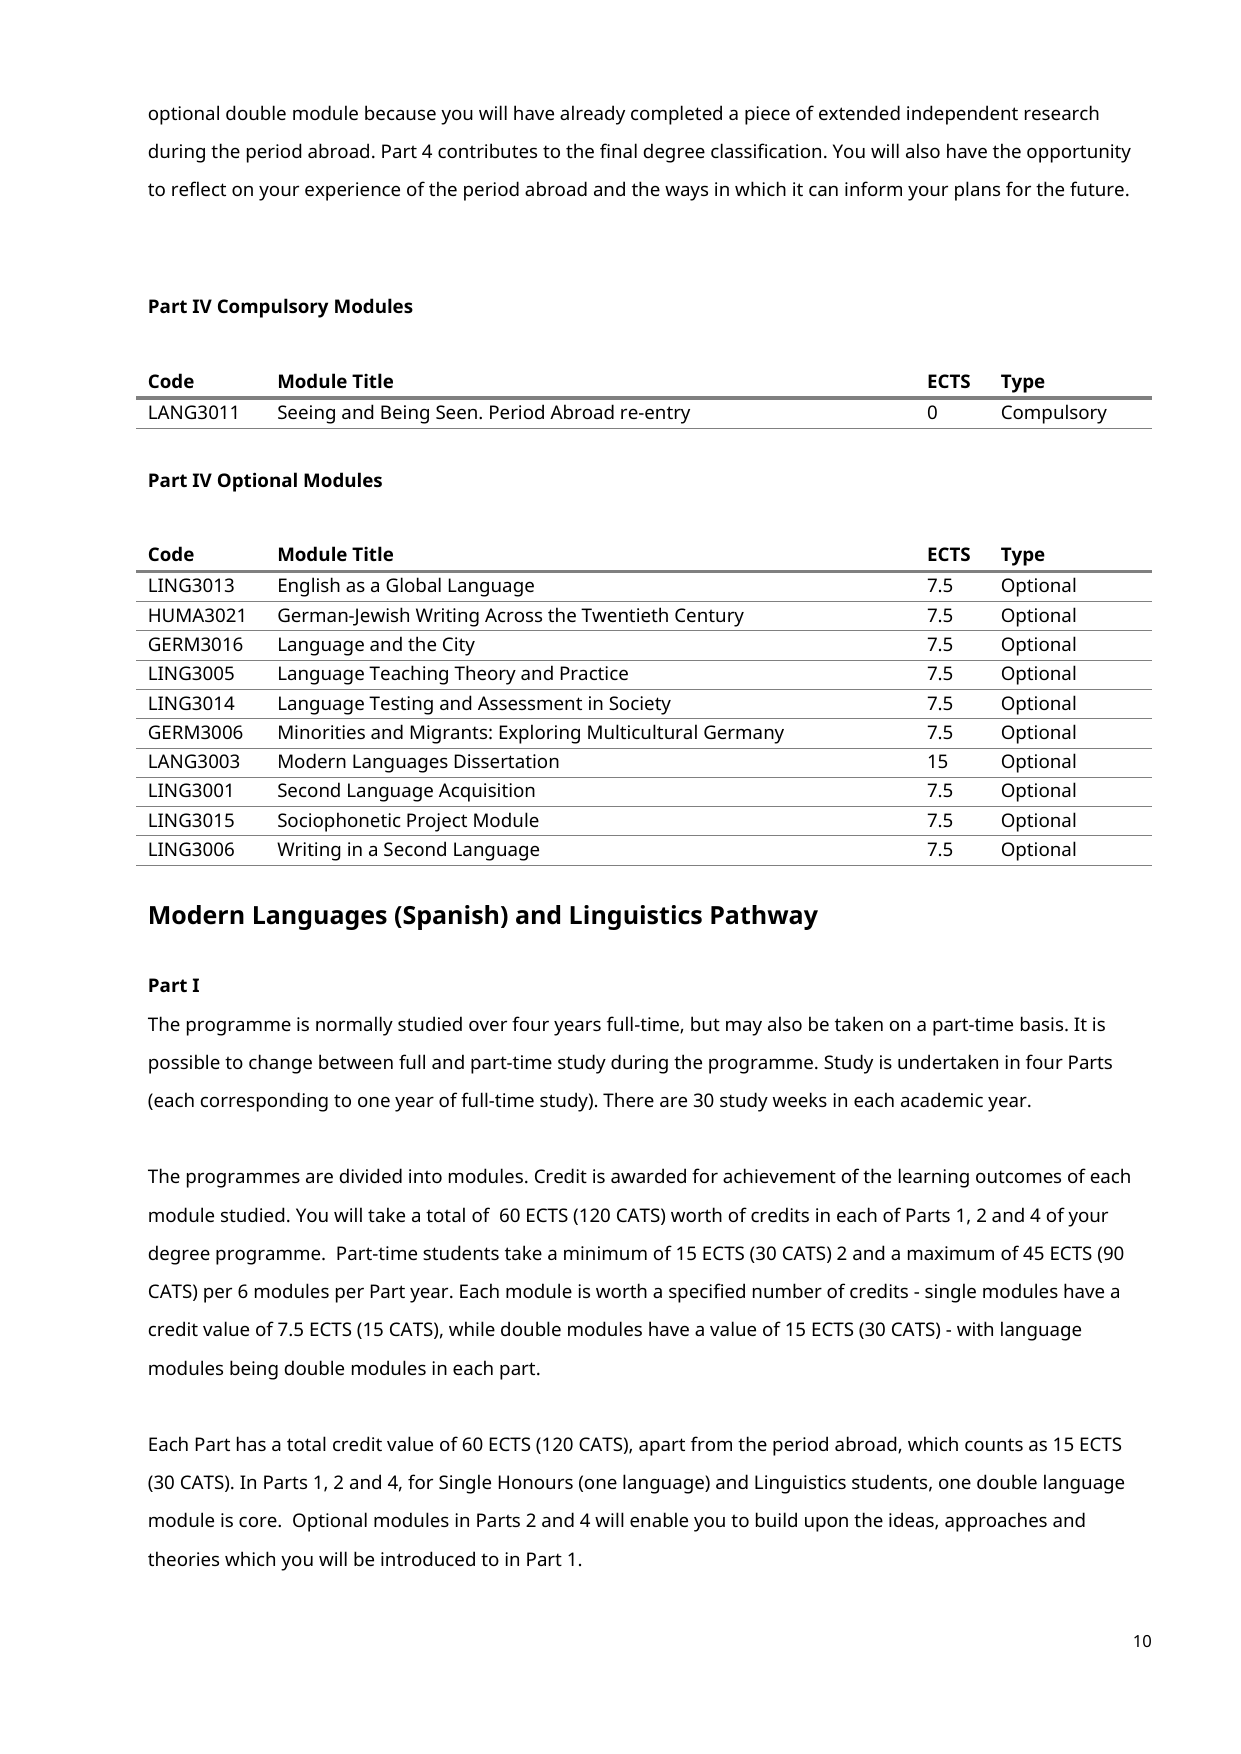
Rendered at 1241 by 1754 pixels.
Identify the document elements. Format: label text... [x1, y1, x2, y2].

table_cell German-Jewish Writing Across the Twentieth Century [266, 602, 916, 630]
table_cell 7.5 [916, 573, 989, 601]
table_cell ECTS [916, 541, 989, 570]
table_cell Compulsory [989, 400, 1152, 428]
table_cell LING3001 [136, 778, 266, 806]
table_cell Optional [989, 807, 1152, 835]
table_cell Optional [989, 631, 1152, 659]
table_cell Optional [989, 778, 1152, 806]
table_cell 0 [916, 400, 989, 428]
table_cell Type [989, 541, 1152, 570]
table_cell ECTS [916, 368, 989, 396]
table_cell 7.5 [916, 602, 989, 630]
table_cell LING3006 [136, 836, 266, 864]
table_cell 7.5 [916, 836, 989, 864]
table_cell Optional [989, 661, 1152, 689]
table_cell Part IV Optional Modules [136, 429, 1152, 541]
table_cell LING3013 [136, 573, 266, 601]
table_cell Minorities and Migrants: Exploring Multicultural Germany [266, 719, 916, 747]
table_cell GERM3006 [136, 719, 266, 747]
table_cell 7.5 [916, 807, 989, 835]
table_cell 7.5 [916, 661, 989, 689]
table_cell Sociophonetic Project Module [266, 807, 916, 835]
table_cell Language and the City [266, 631, 916, 659]
table_cell LANG3011 [136, 400, 266, 428]
table_cell Second Language Acquisition [266, 778, 916, 806]
table_cell Optional [989, 573, 1152, 601]
table_cell 7.5 [916, 778, 989, 806]
table_cell 7.5 [916, 719, 989, 747]
table_cell LING3005 [136, 661, 266, 689]
table_cell optional double module because you will have already completed a piece of extended independent research during the period abroad. Part 4 contributes to the final degree classification. You will also have the opportunity to reflect on your experience of the period abroad and the ways in which it can inform your plans for the future. [136, 99, 1152, 255]
table_cell Modern Languages Dissertation [266, 749, 916, 777]
table_cell Code [136, 541, 266, 570]
table_cell GERM3016 [136, 631, 266, 659]
table_cell 15 [916, 749, 989, 777]
table_cell Code [136, 368, 266, 396]
table_cell HUMA3021 [136, 602, 266, 630]
table_cell LING3014 [136, 690, 266, 718]
table_cell Modern Languages (Spanish) and Linguistics Pathway [136, 866, 1152, 934]
table_cell Part IV Compulsory Modules [136, 255, 1152, 368]
table_cell Type [989, 368, 1152, 396]
table_cell Optional [989, 690, 1152, 718]
table_cell LANG3003 [136, 749, 266, 777]
table_cell Language Teaching Theory and Practice [266, 661, 916, 689]
table_cell Writing in a Second Language [266, 836, 916, 864]
table_cell Optional [989, 719, 1152, 747]
table_cell Optional [989, 602, 1152, 630]
table_cell English as a Global Language [266, 573, 916, 601]
table_cell Optional [989, 749, 1152, 777]
table_cell Module Title [266, 368, 916, 396]
table_cell 7.5 [916, 631, 989, 659]
table_cell Module Title [266, 541, 916, 570]
table_cell Part I The programme is normally studied over four years full-time, but may also be taken on a part-time basis. It is possible to change between full and part-time study during the programme. Study is undertaken in four Parts (each corresponding to one year of full-time study). There are 30 study weeks in each academic year. The programmes are divided into modules. Credit is awarded for achievement of the learning outcomes of each module studied. You will take a total of 60 ECTS (120 CATS) worth of credits in each of Parts 1, 2 and 4 of your degree programme. Part-time students take a minimum of 15 ECTS (30 CATS) 2 and a maximum of 45 ECTS (90 CATS) per 6 modules per Part year. Each module is worth a specified number of credits - single modules have a credit value of 7.5 ECTS (15 CATS), while double modules have a value of 15 ECTS (30 CATS) - with language modules being double modules in each part. Each Part has a total credit value of 60 ECTS (120 CATS), apart from the period abroad, which counts as 15 ECTS (30 CATS). In Parts 1, 2 and 4, for Single Honours (one language) and Linguistics students, one double language module is core. Optional modules in Parts 2 and 4 will enable you to build upon the ideas, approaches and theories which you will be introduced to in Part 1. [136, 934, 1152, 1610]
table_cell 7.5 [916, 690, 989, 718]
table_cell LING3015 [136, 807, 266, 835]
table_cell Optional [989, 836, 1152, 864]
table_cell Seeing and Being Seen. Period Abroad re-entry [266, 400, 916, 428]
table_cell Language Testing and Assessment in Society [266, 690, 916, 718]
